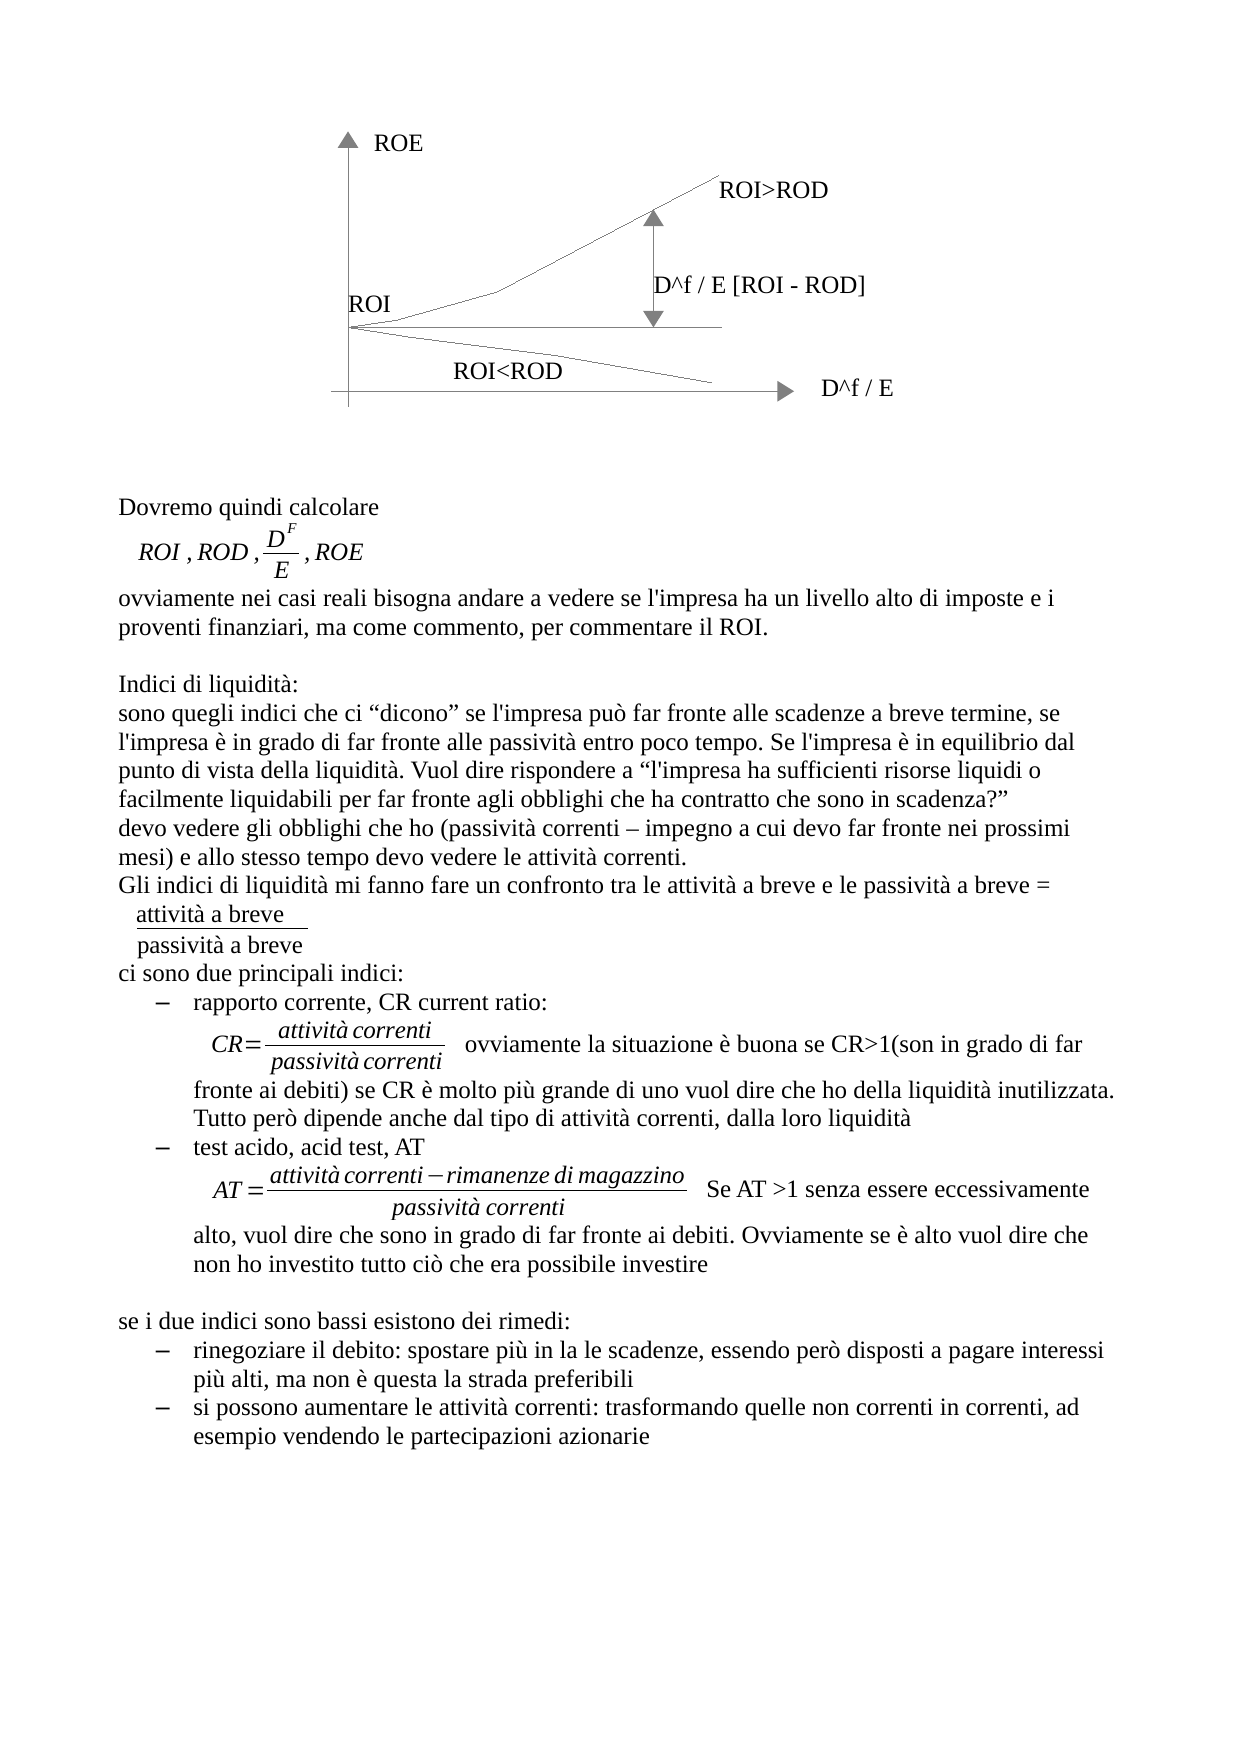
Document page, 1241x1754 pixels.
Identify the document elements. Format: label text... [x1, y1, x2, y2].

list ovviamente la situazione è buona se CR>1(son in grado di far fronte ai debiti) se CR è molto più grande di uno vuol dire che ho della liquidità inutilizzata. [156, 1016, 1122, 1103]
text ovviamente nei casi reali bisogna andare a vedere se l'impresa ha un livello alto di imposte e i proventi finanziari, ma come commento, per commentare il ROI. [118, 583, 1122, 641]
list si possono aumentare le attività correnti: trasformando quelle non correnti in correnti, ad esempio vendendo le partecipazioni azionarie [156, 1392, 1122, 1450]
text Indici di liquidità: [118, 669, 1122, 698]
list rapporto corrente, CR current ratio: [156, 987, 1122, 1016]
text ci sono due principali indici: [118, 958, 1122, 987]
list rinegoziare il debito: spostare più in la le scadenze, essendo però disposti a pagare interessi più alti, ma non è questa la strada preferibili [156, 1335, 1122, 1392]
text sono quegli indici che ci “dicono” se l'impresa può far fronte alle scadenze a breve termine, se l'impresa è in grado di far fronte alle passività entro poco tempo. Se l'impresa è in equilibrio dal punto di vista della liquidità. Vuol dire rispondere a “l'impresa ha sufficienti risorse liquidi o facilmente liquidabili per far fronte agli obblighi che ha contratto che sono in scadenza?” [118, 698, 1122, 813]
text se i due indici sono bassi esistono dei rimedi: [118, 1306, 1122, 1335]
text devo vedere gli obblighi che ho (passività correnti – impegno a cui devo far fronte nei prossimi mesi) e allo stesso tempo devo vedere le attività correnti. [118, 813, 1122, 871]
text Gli indici di liquidità mi fanno fare un confronto tra le attività a breve e le passività a breve = [118, 871, 1122, 958]
list Tutto però dipende anche dal tipo di attività correnti, dalla loro liquidità [156, 1103, 1122, 1132]
text Dovremo quindi calcolare [118, 492, 1122, 521]
list test acido, acid test, AT [156, 1132, 1122, 1161]
list Se AT >1 senza essere eccessivamente alto, vuol dire che sono in grado di far fronte ai debiti. Ovviamente se è alto vuol dire che non ho investito tutto ciò che era possibile investire [156, 1161, 1122, 1277]
